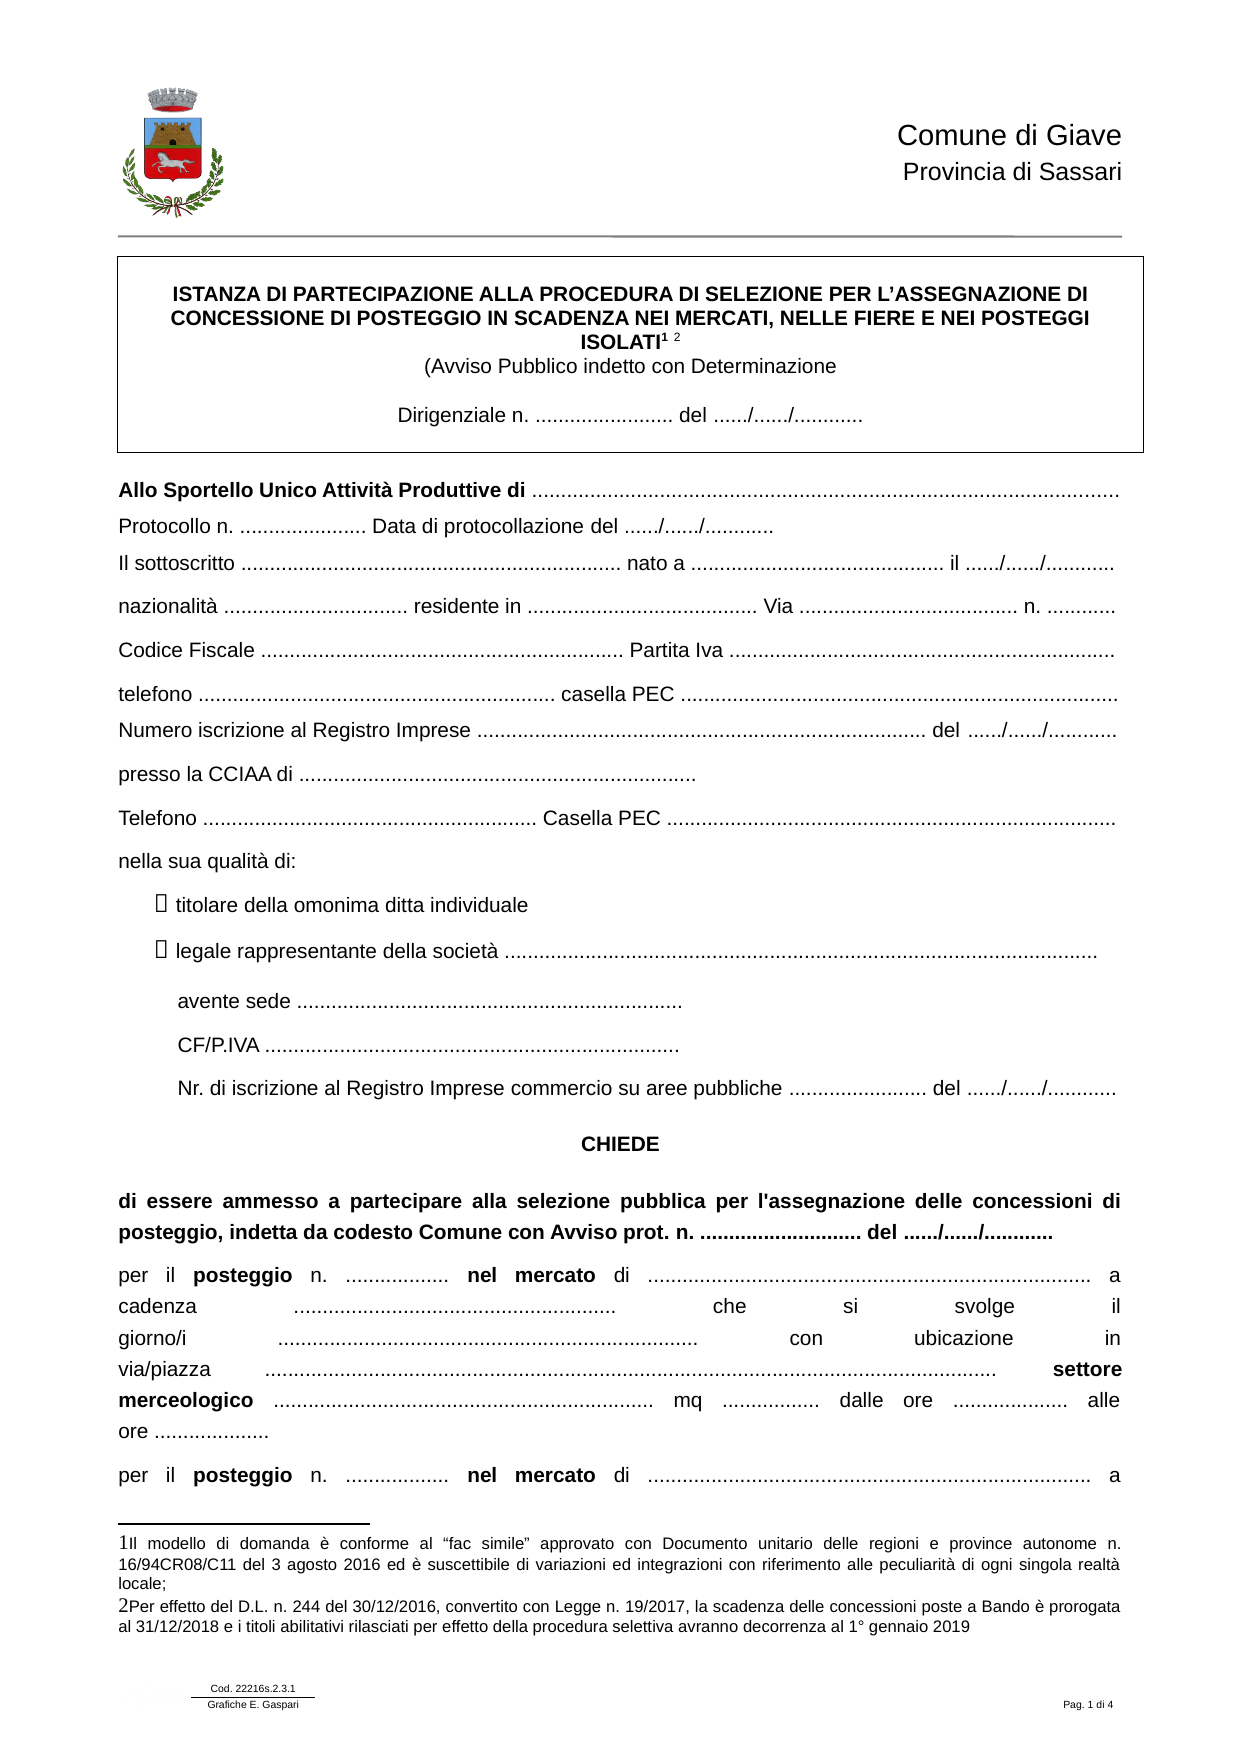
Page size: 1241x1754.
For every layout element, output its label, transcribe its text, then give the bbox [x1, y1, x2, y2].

picture [122, 87, 224, 219]
text Nr. di iscrizione al Registro Imprese commercio su aree pubbliche ........................ del ....../....../............ [177, 1076, 1122, 1100]
text  legale rappresentante della società ....................................................................................................... [153, 932, 1122, 966]
text nella sua qualità di: [118, 849, 1122, 873]
text presso la CCIAA di ..................................................................... [118, 762, 1122, 786]
text Numero iscrizione al Registro Imprese .............................................................................. del ....../....../............ [118, 718, 1122, 742]
text avente sede ................................................................... [177, 989, 1122, 1013]
text per il posteggio n. .................. nel mercato di ............................................................................. a [118, 1463, 1122, 1487]
text nazionalità ................................ residente in ........................................ Via ...................................... n. ............ [118, 594, 1122, 618]
text CF/P.IVA ........................................................................ [177, 1032, 1122, 1056]
text di essere ammesso a partecipare alla selezione pubblica per l'assegnazione delle concessioni di posteggio, indetta da codesto Comune con Avviso prot. n. ............................ del ....../....../............ [118, 1188, 1122, 1243]
text per il posteggio n. .................. nel mercato di ............................................................................. a cadenza ........................................................ che si svolge il giorno/i ......................................................................... con ubicazione in via/piazza ............................................................................................................................... settore merceologico .................................................................. mq ................. dalle ore .................... alle ore .................... [118, 1263, 1122, 1443]
text Il sottoscritto .................................................................. nato a ............................................ il ....../....../............ [118, 551, 1122, 575]
text Provincia di Sassari [224, 157, 1122, 185]
text telefono .............................................................. casella PEC ............................................................................ [118, 682, 1122, 706]
text  titolare della omonima ditta individuale [153, 886, 1122, 919]
table_header ISTANZA DI PARTECIPAZIONE ALLA PROCEDURA DI SELEZIONE PER L’ASSEGNAZIONE DI CONCESSIONE DI POSTEGGIO IN SCADENZA NEI MERCATI, NELLE FIERE E NEI POSTEGGI ISOLATI (Avviso Pubblico indetto con Determinazione Dirigenziale n. ........................ del ....../....../............ [118, 257, 1143, 452]
text Allo Sportello Unico Attività Produttive di [118, 478, 1122, 502]
text Codice Fiscale ............................................................... Partita Iva ................................................................... [118, 638, 1122, 662]
text CHIEDE [118, 1132, 1122, 1156]
text Protocollo n. ...................... Data di protocollazione del ....../....../............ [118, 514, 1122, 538]
text Telefono .......................................................... Casella PEC .............................................................................. [118, 805, 1122, 829]
text Comune di Giave [224, 118, 1122, 152]
